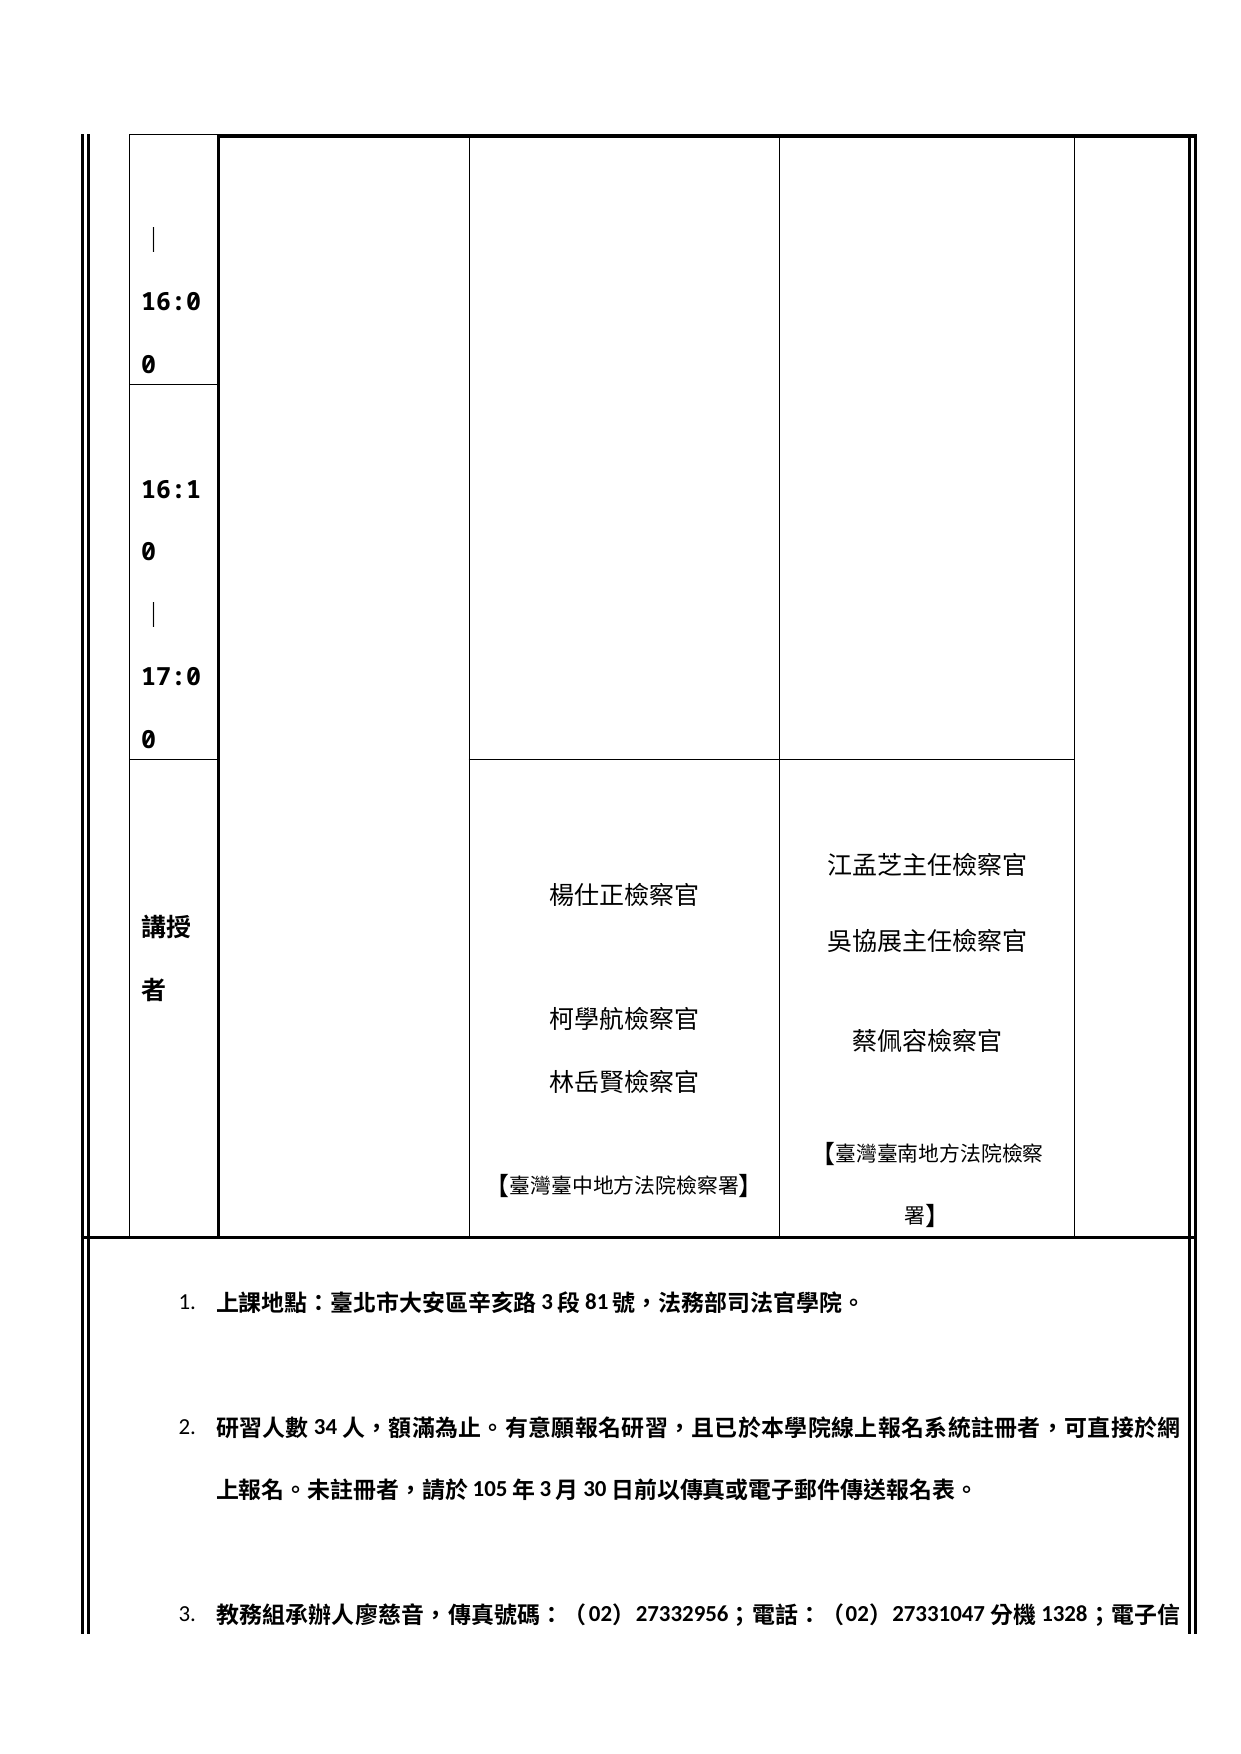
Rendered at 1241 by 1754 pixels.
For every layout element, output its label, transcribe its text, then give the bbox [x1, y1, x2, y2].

table_cell [1075, 138, 1188, 1236]
table_cell [90, 999, 129, 1072]
table_cell [90, 1239, 129, 1634]
table_cell [90, 134, 129, 384]
table_cell [90, 384, 129, 509]
table_cell 16:10 ｜ 17:00 [130, 385, 217, 759]
table_cell 講授者 [130, 760, 217, 1236]
table_cell [90, 1072, 129, 1236]
table_cell ｜ 16:00 [130, 135, 217, 384]
table_cell 楊仕正檢察官 柯學航檢察官 林岳賢檢察官 【臺灣臺中地方法院檢察署】 [470, 760, 779, 1236]
table_cell 上課地點：臺北市大安區辛亥路3段81號，法務部司法官學院。 研習人數34人，額滿為止。有意願報名研習，且已於本學院線上報名系統註冊者，可直接於網上報名。未註冊者，請於105年3月30日前以傳真或電子郵件傳送報名表。 教務組承辦人廖慈音，傳真號碼：（02）27332956；電話：（02）27331047分機1328；電子信 [130, 1239, 1188, 1634]
table_cell [220, 138, 469, 1236]
table_cell [90, 884, 129, 999]
table_cell [780, 138, 1074, 759]
table_cell [90, 509, 129, 797]
table_cell [470, 138, 779, 759]
table_cell 江孟芝主任檢察官 吳協展主任檢察官 蔡佩容檢察官 【臺灣臺南地方法院檢察署】 [780, 760, 1074, 1236]
table_cell [90, 797, 129, 884]
